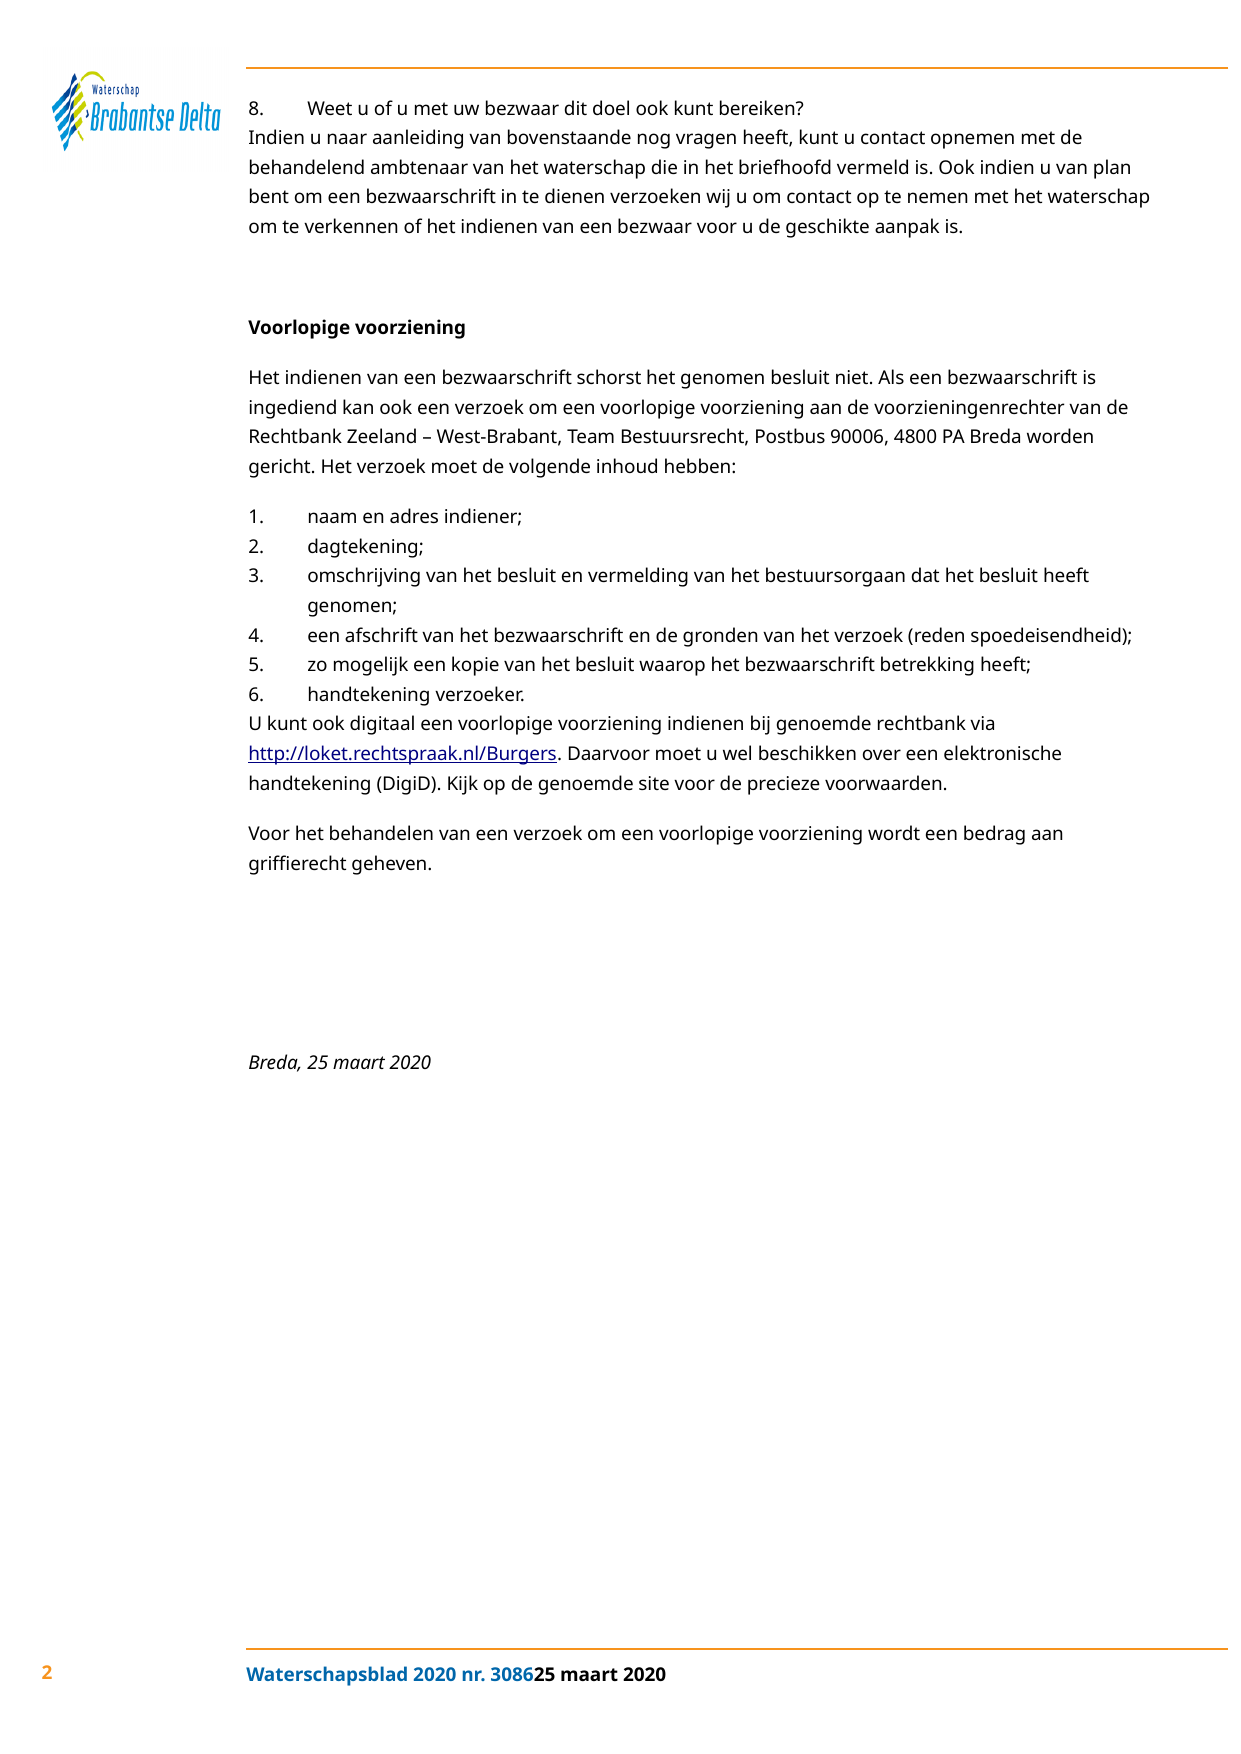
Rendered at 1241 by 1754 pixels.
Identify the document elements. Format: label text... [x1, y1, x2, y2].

text Voorlopige voorziening [248, 314, 1152, 340]
text Het indienen van een bezwaarschrift schorst het genomen besluit niet. Als een bezwaarschrift is ingediend kan ook een verzoek om een voorlopige voorziening aan de voorzieningenrechter van de Rechtbank Zeeland – West-Brabant, Team Bestuursrecht, Postbus 90006, 4800 PA Breda worden gericht. Het verzoek moet de volgende inhoud hebben: [248, 364, 1152, 479]
list naam en adres indiener; [248, 503, 1152, 529]
list dagtekening; [248, 533, 1152, 559]
list omschrijving van het besluit en vermelding van het bestuursorgaan dat het besluit heeft genomen; [248, 563, 1152, 618]
picture [41, 47, 231, 172]
list een afschrift van het bezwaarschrift en de gronden van het verzoek (reden spoedeisendheid); [248, 622, 1152, 648]
text Indien u naar aanleiding van bovenstaande nog vragen heeft, kunt u contact opnemen met de behandelend ambtenaar van het waterschap die in het briefhoofd vermeld is. Ook indien u van plan bent om een bezwaarschrift in te dienen verzoeken wij u om contact op te nemen met het waterschap om te verkennen of het indienen van een bezwaar voor u de geschikte aanpak is. [248, 124, 1152, 239]
text U kunt ook digitaal een voorlopige voorziening indienen bij genoemde rechtbank via http://loket.rechtspraak.nl/Burgers. Daarvoor moet u wel beschikken over een elektronische handtekening (DigiD). Kijk op de genoemde site voor de precieze voorwaarden. [248, 711, 1152, 796]
list zo mogelijk een kopie van het besluit waarop het bezwaarschrift betrekking heeft; [248, 651, 1152, 677]
list handtekening verzoeker. [248, 681, 1152, 707]
list Weet u of u met uw bezwaar dit doel ook kunt bereiken? [248, 95, 1152, 121]
text Voor het behandelen van een verzoek om een voorlopige voorziening wordt een bedrag aan griffierecht geheven. [248, 820, 1152, 876]
text Breda, 25 maart 2020 [248, 1049, 1152, 1074]
